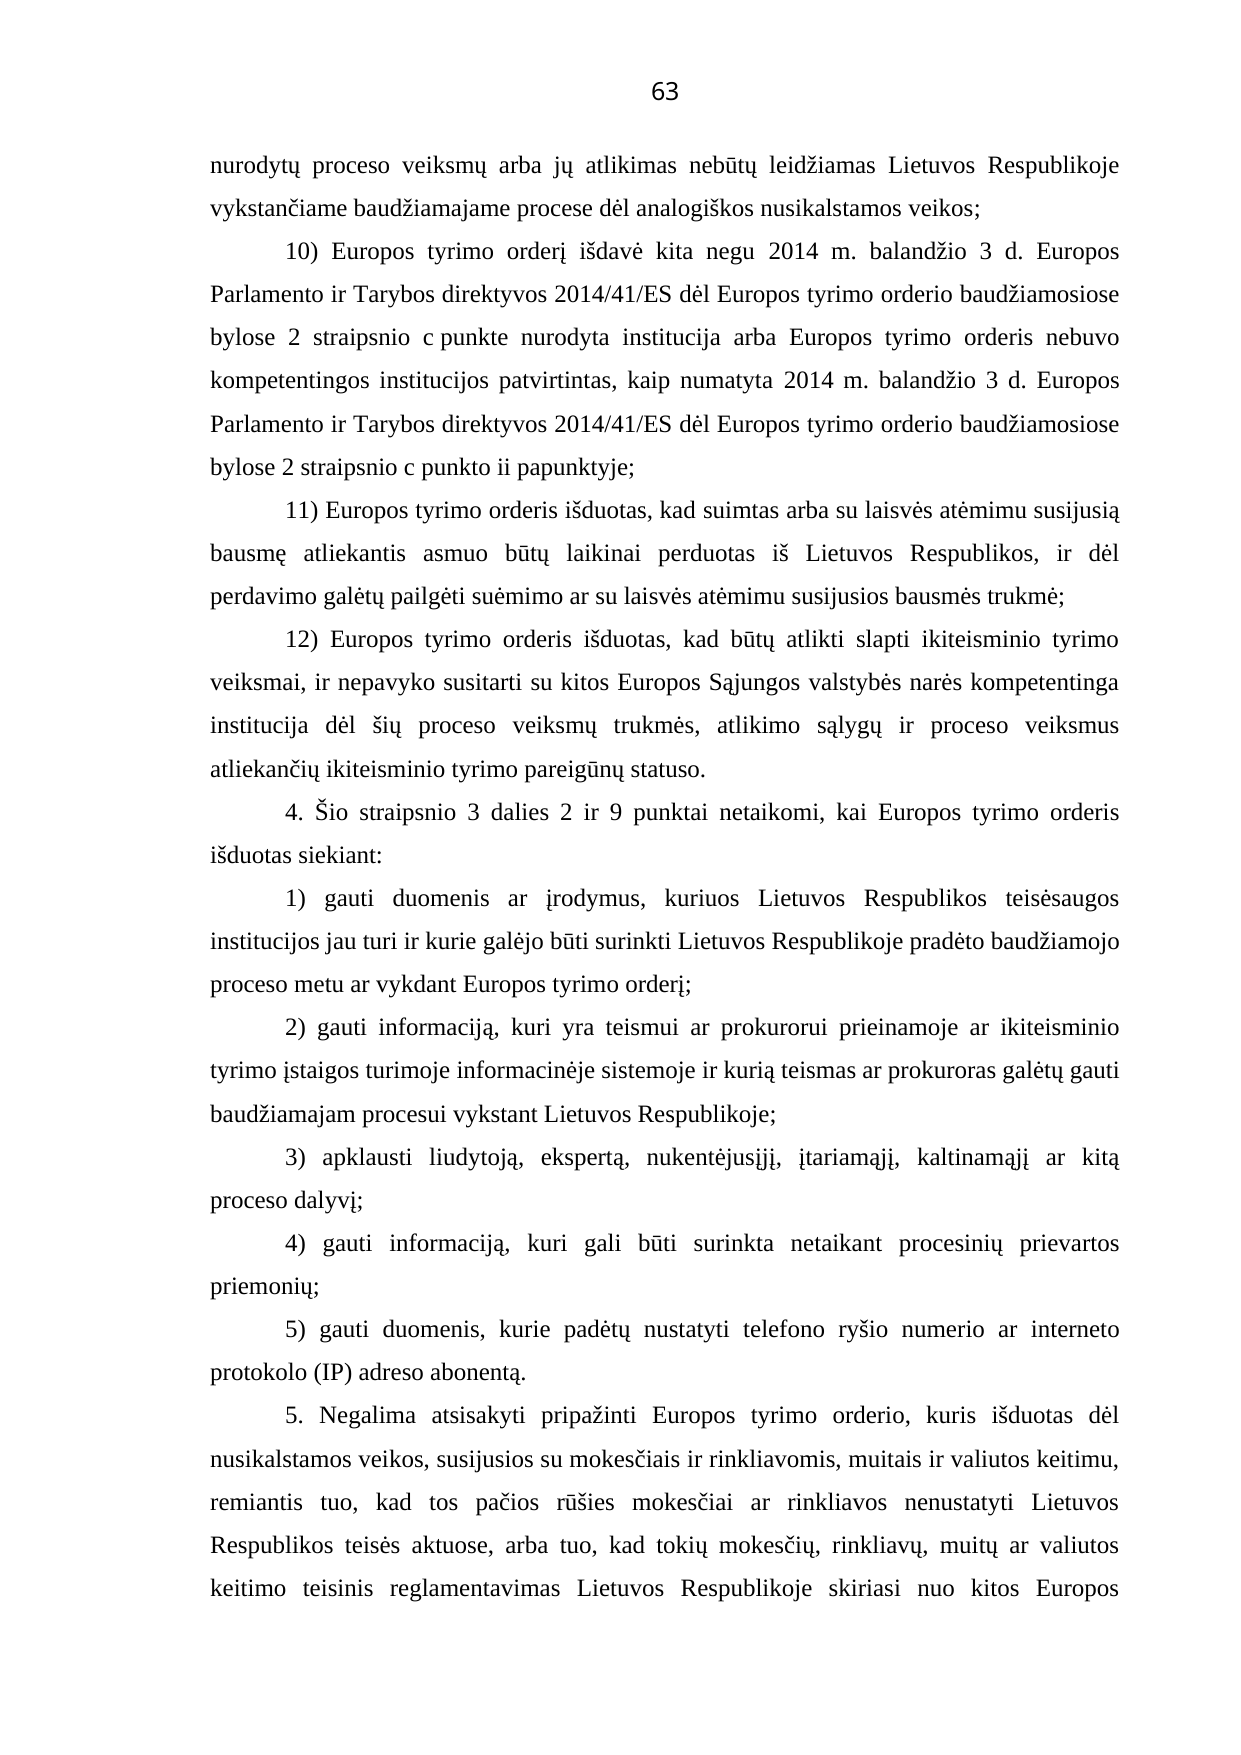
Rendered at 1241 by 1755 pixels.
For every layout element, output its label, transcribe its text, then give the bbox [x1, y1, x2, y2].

text 4) gauti informaciją, kuri gali būti surinkta netaikant procesinių prievartos priemonių; [210, 1228, 1120, 1300]
text 5) gauti duomenis, kurie padėtų nustatyti telefono ryšio numerio ar interneto protokolo (IP) adreso abonentą. [210, 1314, 1120, 1386]
text 4. Šio straipsnio 3 dalies 2 ir 9 punktai netaikomi, kai Europos tyrimo orderis išduotas siekiant: [210, 797, 1120, 869]
text 11) Europos tyrimo orderis išduotas, kad suimtas arba su laisvės atėmimu susijusią bausmę atliekantis asmuo būtų laikinai perduotas iš Lietuvos Respublikos, ir dėl perdavimo galėtų pailgėti suėmimo ar su laisvės atėmimu susijusios bausmės trukmė; [210, 495, 1120, 610]
text 3) apklausti liudytoją, ekspertą, nukentėjusįjį, įtariamąjį, kaltinamąjį ar kitą proceso dalyvį; [210, 1142, 1120, 1214]
text 12) Europos tyrimo orderis išduotas, kad būtų atlikti slapti ikiteisminio tyrimo veiksmai, ir nepavyko susitarti su kitos Europos Sąjungos valstybės narės kompetentinga institucija dėl šių proceso veiksmų trukmės, atlikimo sąlygų ir proceso veiksmus atliekančių ikiteisminio tyrimo pareigūnų statuso. [210, 624, 1120, 782]
text 1) gauti duomenis ar įrodymus, kuriuos Lietuvos Respublikos teisėsaugos institucijos jau turi ir kurie galėjo būti surinkti Lietuvos Respublikoje pradėto baudžiamojo proceso metu ar vykdant Europos tyrimo orderį; [210, 883, 1120, 998]
text 2) gauti informaciją, kuri yra teismui ar prokurorui prieinamoje ar ikiteisminio tyrimo įstaigos turimoje informacinėje sistemoje ir kurią teismas ar prokuroras galėtų gauti baudžiamajam procesui vykstant Lietuvos Respublikoje; [210, 1012, 1120, 1127]
text 10) Europos tyrimo orderį išdavė kita negu 2014 m. balandžio 3 d. Europos Parlamento ir Tarybos direktyvos 2014/41/ES dėl Europos tyrimo orderio baudžiamosiose bylose 2 straipsnio c punkte nurodyta institucija arba Europos tyrimo orderis nebuvo kompetentingos institucijos patvirtintas, kaip numatyta 2014 m. balandžio 3 d. Europos Parlamento ir Tarybos direktyvos 2014/41/ES dėl Europos tyrimo orderio baudžiamosiose bylose 2 straipsnio c punkto ii papunktyje; [210, 236, 1120, 481]
text nurodytų proceso veiksmų arba jų atlikimas nebūtų leidžiamas Lietuvos Respublikoje vykstančiame baudžiamajame procese dėl analogiškos nusikalstamos veikos; [210, 150, 1120, 222]
text 5. Negalima atsisakyti pripažinti Europos tyrimo orderio, kuris išduotas dėl nusikalstamos veikos, susijusios su mokesčiais ir rinkliavomis, muitais ir valiutos keitimu, remiantis tuo, kad tos pačios rūšies mokesčiai ar rinkliavos nenustatyti Lietuvos Respublikos teisės aktuose, arba tuo, kad tokių mokesčių, rinkliavų, muitų ar valiutos keitimo teisinis reglamentavimas Lietuvos Respublikoje skiriasi nuo kitos Europos [210, 1401, 1120, 1602]
